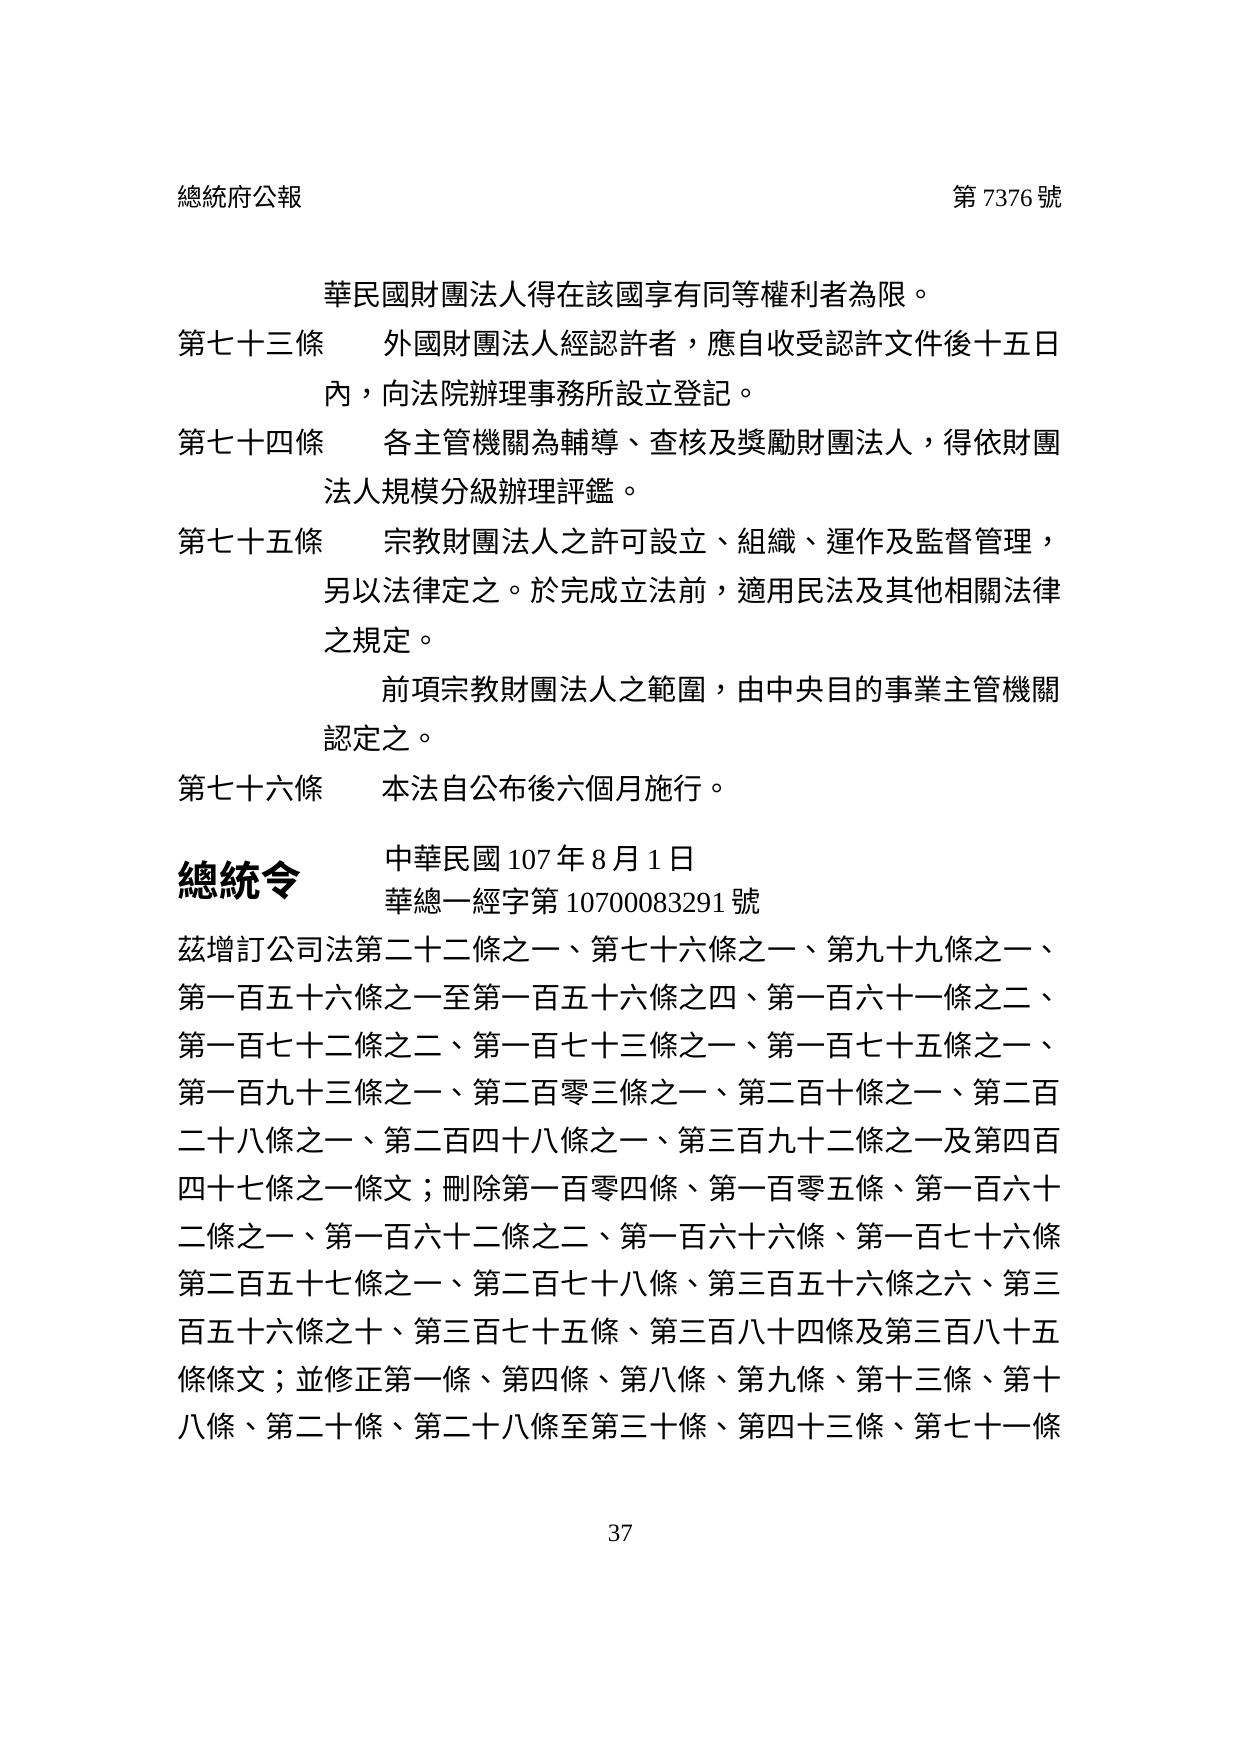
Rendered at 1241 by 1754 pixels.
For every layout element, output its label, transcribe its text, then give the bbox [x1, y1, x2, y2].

text 前項宗教財團法人之範圍，由中央目的事業主管機關認定之。 [323, 661, 1063, 759]
table_header 中華民國107年8月1日 華總一經字第10700083291號 [381, 834, 877, 923]
text 第七十三條 外國財團法人經認許者，應自收受認許文件後十五日內，向法院辦理事務所設立登記。 [177, 315, 1063, 414]
text 第七十六條 本法自公布後六個月施行。 [177, 759, 1063, 809]
text 第七十四條 各主管機關為輔導、查核及獎勵財團法人，得依財團法人規模分級辦理評鑑。 [177, 414, 1063, 513]
text 華民國財團法人得在該國享有同等權利者為限。 [177, 266, 1063, 315]
table_header 總統令 [174, 834, 381, 923]
text 第七十五條 宗教財團法人之許可設立、組織、運作及監督管理，另以法律定之。於完成立法前，適用民法及其他相關法律之規定。 [177, 513, 1063, 661]
text 茲增訂公司法第二十二條之一、第七十六條之一、第九十九條之一、第一百五十六條之一至第一百五十六條之四、第一百六十一條之二、第一百七十二條之二、第一百七十三條之一、第一百七十五條之一、第一百九十三條之一、第二百零三條之一、第二百十條之一、第二百二十八條之一、第二百四十八條之一、第三百九十二條之一及第四百四十七條之一條文；刪除第一百零四條、第一百零五條、第一百六十二條之一、第一百六十二條之二、第一百六十六條、第一百七十六條、第二百五十七條之一、第二百七十八條、第三百五十六條之六、第三百五十六條之十、第三百七十五條、第三百八十四條及第三百八十五條條文；並修正第一條、第四條、第八條、第九條、第十三條、第十八條、第二十條、第二十八條至第三十條、第四十三條、第七十一條、第七十七條、第七十八條、第九十九條、第一百零一條、第一百零三條、第一百零六條至第一百十三條、第一百十七條、第一百二十六條、第一百二十八條至第一百三十一條、第一百三十七條、第一百四十條、第一百四十四條、第一百四十五條、第一百五十六條、第一百五十七條、第一百六十一條之一、第一百六十二條、第一百六十三條、第一百六十四條、第一百六十七條至第一百六十七條之二、第一百六十九條、第一百七十二條、第一百七十二條之一、第一百七十五條、第一百七十七條、第一百七十七條之一、第一百七十九條、第一百八十五條、第一百九十二條、第一百九十二條之一、第一百九十九條之一、第二百零三條、第二百零四條至第二百零六條、第二百十條、第二百十一條、第二百十四條、第二百十六條、第二百十六條之一、第二百十八條、第二百三十條、第二百三十五條、第二百三十五條之一、第二百三十七條、第二百四十條、第二百四十一條、第二百四十五條、第二百四十七條、第二百四十八條、第二百五十七條、第二百五十七條之二、第二百六十三條、第二百六十六條至第二百六十八條、第二百七十三條、第二百七十九條、第二百八十二條、第二百八十三條、第二百九十一條、第二百九十七條、第三百零九條、第三百十一條、第三百十六條、第三百四十三條、第三百五十六條之三、第三百五十六條之五、第三百五十六條之七、第三百五十六條之九、第三百五十六條之十一、第三百五十六條之十三、第三百六十九條之十二、第三百七十條至第三百七十四條、第三百七十七條至第三百八十條、第三百八十二條、第三百八十六條、第八章章名、第三百八十七條、第三百八十八條、第三百九十一條、第三百九十二條、第三百九十三條、第四百三十八條及第四百四十九條條文，公布之。 [177, 923, 1063, 1447]
